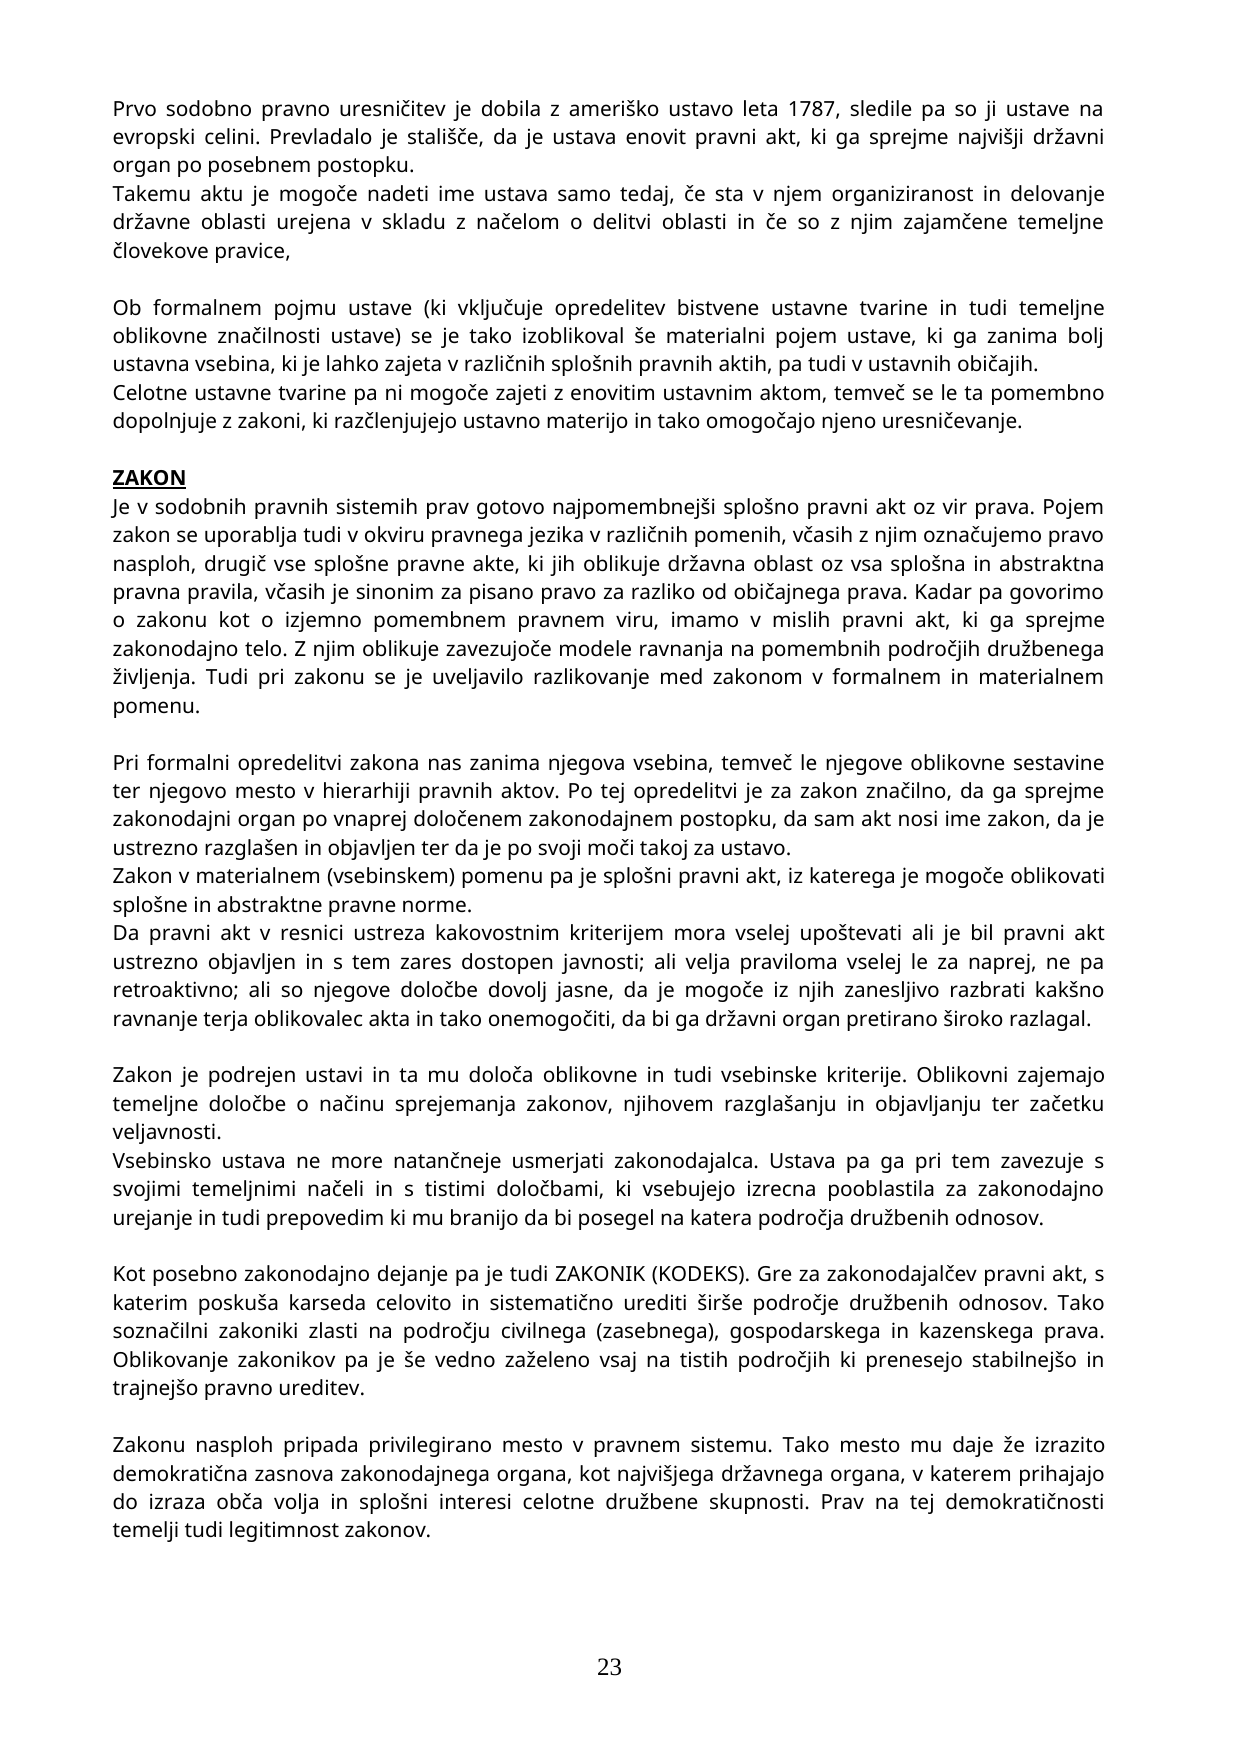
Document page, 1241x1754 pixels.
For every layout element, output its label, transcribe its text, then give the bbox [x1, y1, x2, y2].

text Prvo sodobno pravno uresničitev je dobila z ameriško ustavo leta 1787, sledile pa so ji ustave na evropski celini. Prevladalo je stališče, da je ustava enovit pravni akt, ki ga sprejme najvišji državni organ po posebnem postopku. [112, 94, 1106, 179]
text Pri formalni opredelitvi zakona nas zanima njegova vsebina, temveč le njegove oblikovne sestavine ter njegovo mesto v hierarhiji pravnih aktov. Po tej opredelitvi je za zakon značilno, da ga sprejme zakonodajni organ po vnaprej določenem zakonodajnem postopku, da sam akt nosi ime zakon, da je ustrezno razglašen in objavljen ter da je po svoji moči takoj za ustavo. [112, 748, 1106, 861]
text Takemu aktu je mogoče nadeti ime ustava samo tedaj, če sta v njem organiziranost in delovanje državne oblasti urejena v skladu z načelom o delitvi oblasti in če so z njim zajamčene temeljne človekove pravice, [112, 179, 1106, 264]
text Zakon v materialnem (vsebinskem) pomenu pa je splošni pravni akt, iz katerega je mogoče oblikovati splošne in abstraktne pravne norme. [112, 861, 1106, 918]
text Celotne ustavne tvarine pa ni mogoče zajeti z enovitim ustavnim aktom, temveč se le ta pomembno dopolnjuje z zakoni, ki razčlenjujejo ustavno materijo in tako omogočajo njeno uresničevanje. [112, 378, 1106, 435]
text Vsebinsko ustava ne more natančneje usmerjati zakonodajalca. Ustava pa ga pri tem zavezuje s svojimi temeljnimi načeli in s tistimi določbami, ki vsebujejo izrecna pooblastila za zakonodajno urejanje in tudi prepovedim ki mu branijo da bi posegel na katera področja družbenih odnosov. [112, 1146, 1106, 1231]
text Zakon je podrejen ustavi in ta mu določa oblikovne in tudi vsebinske kriterije. Oblikovni zajemajo temeljne določbe o načinu sprejemanja zakonov, njihovem razglašanju in objavljanju ter začetku veljavnosti. [112, 1061, 1106, 1146]
text Da pravni akt v resnici ustreza kakovostnim kriterijem mora vselej upoštevati ali je bil pravni akt ustrezno objavljen in s tem zares dostopen javnosti; ali velja praviloma vselej le za naprej, ne pa retroaktivno; ali so njegove določbe dovolj jasne, da je mogoče iz njih zanesljivo razbrati kakšno ravnanje terja oblikovalec akta in tako onemogočiti, da bi ga državni organ pretirano široko razlagal. [112, 918, 1106, 1032]
subtitle ZAKON [112, 463, 1106, 492]
text Kot posebno zakonodajno dejanje pa je tudi ZAKONIK (KODEKS). Gre za zakonodajalčev pravni akt, s katerim poskuša karseda celovito in sistematično urediti širše področje družbenih odnosov. Tako soznačilni zakoniki zlasti na področju civilnega (zasebnega), gospodarskega in kazenskega prava. Oblikovanje zakonikov pa je še vedno zaželeno vsaj na tistih področjih ki prenesejo stabilnejšo in trajnejšo pravno ureditev. [112, 1259, 1106, 1402]
text Je v sodobnih pravnih sistemih prav gotovo najpomembnejši splošno pravni akt oz vir prava. Pojem zakon se uporablja tudi v okviru pravnega jezika v različnih pomenih, včasih z njim označujemo pravo nasploh, drugič vse splošne pravne akte, ki jih oblikuje državna oblast oz vsa splošna in abstraktna pravna pravila, včasih je sinonim za pisano pravo za razliko od običajnega prava. Kadar pa govorimo o zakonu kot o izjemno pomembnem pravnem viru, imamo v mislih pravni akt, ki ga sprejme zakonodajno telo. Z njim oblikuje zavezujoče modele ravnanja na pomembnih področjih družbenega življenja. Tudi pri zakonu se je uveljavilo razlikovanje med zakonom v formalnem in materialnem pomenu. [112, 492, 1106, 719]
text Zakonu nasploh pripada privilegirano mesto v pravnem sistemu. Tako mesto mu daje že izrazito demokratična zasnova zakonodajnega organa, kot najvišjega državnega organa, v katerem prihajajo do izraza obča volja in splošni interesi celotne družbene skupnosti. Prav na tej demokratičnosti temelji tudi legitimnost zakonov. [112, 1430, 1106, 1544]
text Ob formalnem pojmu ustave (ki vključuje opredelitev bistvene ustavne tvarine in tudi temeljne oblikovne značilnosti ustave) se je tako izoblikoval še materialni pojem ustave, ki ga zanima bolj ustavna vsebina, ki je lahko zajeta v različnih splošnih pravnih aktih, pa tudi v ustavnih običajih. [112, 293, 1106, 378]
